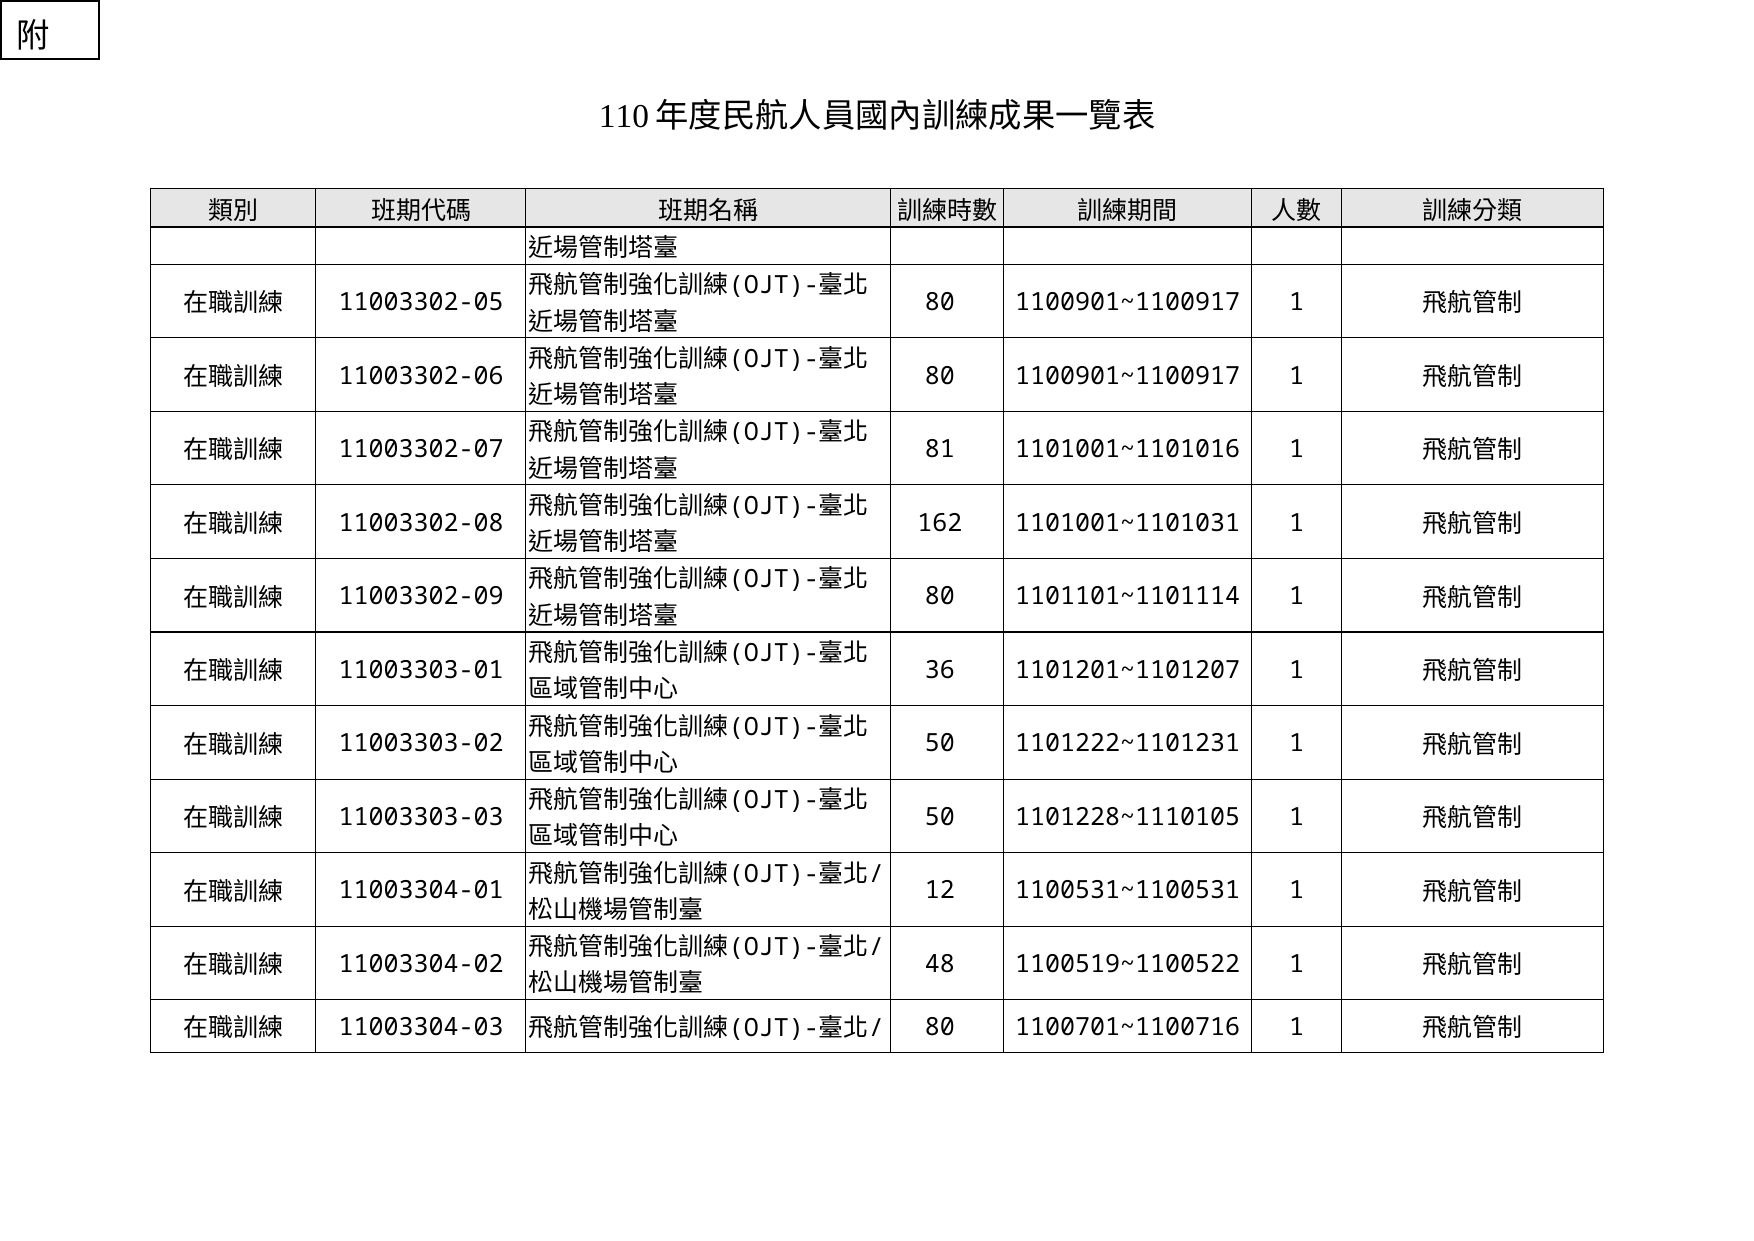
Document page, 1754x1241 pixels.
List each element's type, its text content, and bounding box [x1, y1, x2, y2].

table_header 訓練分類 [1342, 189, 1603, 226]
table_cell 飛航管制 [1342, 1000, 1603, 1052]
table_cell 飛航管制強化訓練(OJT)-臺北/松山機場管制臺 [526, 927, 890, 999]
table_cell [1342, 228, 1603, 264]
table_cell 162 [891, 485, 1003, 558]
table_cell 11003304-03 [316, 1000, 525, 1052]
table_cell 1100901~1100917 [1004, 265, 1251, 337]
table_cell 1101222~1101231 [1004, 706, 1251, 778]
table_cell 1101001~1101016 [1004, 412, 1251, 484]
table_cell 1101201~1101207 [1004, 633, 1251, 705]
table_cell [1004, 228, 1251, 264]
table_cell 1 [1252, 559, 1341, 631]
table_cell 50 [891, 706, 1003, 778]
table_cell [891, 228, 1003, 264]
table_cell 飛航管制 [1342, 412, 1603, 484]
table_cell 在職訓練 [151, 1000, 315, 1052]
table_cell 11003303-01 [316, 633, 525, 705]
table_cell 飛航管制強化訓練(OJT)-臺北近場管制塔臺 [526, 338, 890, 411]
table_cell 在職訓練 [151, 780, 315, 852]
table_cell 飛航管制 [1342, 780, 1603, 852]
table_cell 80 [891, 338, 1003, 411]
table_cell 飛航管制 [1342, 853, 1603, 926]
table_cell 50 [891, 780, 1003, 852]
table_cell 在職訓練 [151, 265, 315, 337]
table_cell 48 [891, 927, 1003, 999]
table_cell 12 [891, 853, 1003, 926]
table_cell [151, 228, 315, 264]
table_cell 在職訓練 [151, 412, 315, 484]
table_cell 在職訓練 [151, 633, 315, 705]
table_cell 飛航管制 [1342, 265, 1603, 337]
table_cell 1101228~1110105 [1004, 780, 1251, 852]
table_cell 1101001~1101031 [1004, 485, 1251, 558]
table_cell 飛航管制強化訓練(OJT)-臺北近場管制塔臺 [526, 265, 890, 337]
table_header 類別 [151, 189, 315, 226]
table_cell 11003302-09 [316, 559, 525, 631]
table_cell 近場管制塔臺 [526, 228, 890, 264]
table_cell 11003302-05 [316, 265, 525, 337]
table_cell 1100901~1100917 [1004, 338, 1251, 411]
table_cell 在職訓練 [151, 853, 315, 926]
table_cell 飛航管制強化訓練(OJT)-臺北區域管制中心 [526, 780, 890, 852]
table_cell 飛航管制強化訓練(OJT)-臺北區域管制中心 [526, 706, 890, 778]
table_cell 飛航管制強化訓練(OJT)-臺北/松山機場管制臺 [526, 853, 890, 926]
table_cell 11003304-01 [316, 853, 525, 926]
table_cell 飛航管制 [1342, 559, 1603, 631]
table_cell 在職訓練 [151, 927, 315, 999]
table_cell 80 [891, 265, 1003, 337]
table_cell 11003304-02 [316, 927, 525, 999]
table_cell 1 [1252, 853, 1341, 926]
table_cell [1252, 228, 1341, 264]
table_cell 飛航管制強化訓練(OJT)-臺北近場管制塔臺 [526, 412, 890, 484]
table_cell 1 [1252, 412, 1341, 484]
table_cell 1 [1252, 265, 1341, 337]
table_cell 1100519~1100522 [1004, 927, 1251, 999]
table_cell 11003302-08 [316, 485, 525, 558]
table_cell 飛航管制 [1342, 485, 1603, 558]
table_cell 11003302-06 [316, 338, 525, 411]
table_cell 1 [1252, 706, 1341, 778]
table_cell 飛航管制強化訓練(OJT)-臺北近場管制塔臺 [526, 485, 890, 558]
table_cell 飛航管制 [1342, 706, 1603, 778]
table_cell 36 [891, 633, 1003, 705]
table_cell 在職訓練 [151, 559, 315, 631]
table_header 班期代碼 [316, 189, 525, 226]
table_cell 11003302-07 [316, 412, 525, 484]
table_cell 飛航管制 [1342, 927, 1603, 999]
table_header 訓練時數 [891, 189, 1003, 226]
table_cell 飛航管制強化訓練(OJT)-臺北/ [526, 1000, 890, 1052]
table_cell 1 [1252, 1000, 1341, 1052]
table_cell 80 [891, 559, 1003, 631]
table_cell 1 [1252, 633, 1341, 705]
table_cell 1100701~1100716 [1004, 1000, 1251, 1052]
table_cell 81 [891, 412, 1003, 484]
table_cell 80 [891, 1000, 1003, 1052]
table_header 人數 [1252, 189, 1341, 226]
table_cell 1 [1252, 780, 1341, 852]
table_cell 飛航管制強化訓練(OJT)-臺北近場管制塔臺 [526, 559, 890, 631]
table_header 班期名稱 [526, 189, 890, 226]
table_cell 飛航管制強化訓練(OJT)-臺北區域管制中心 [526, 633, 890, 705]
table_cell 1100531~1100531 [1004, 853, 1251, 926]
table_cell 1 [1252, 927, 1341, 999]
table_cell 1 [1252, 485, 1341, 558]
table_cell 飛航管制 [1342, 338, 1603, 411]
table_header 訓練期間 [1004, 189, 1251, 226]
table_cell 1 [1252, 338, 1341, 411]
table_cell [316, 228, 525, 264]
table_cell 在職訓練 [151, 706, 315, 778]
table_cell 1101101~1101114 [1004, 559, 1251, 631]
table_cell 飛航管制 [1342, 633, 1603, 705]
table_cell 在職訓練 [151, 338, 315, 411]
table_cell 在職訓練 [151, 485, 315, 558]
table_cell 11003303-03 [316, 780, 525, 852]
table_cell 11003303-02 [316, 706, 525, 778]
